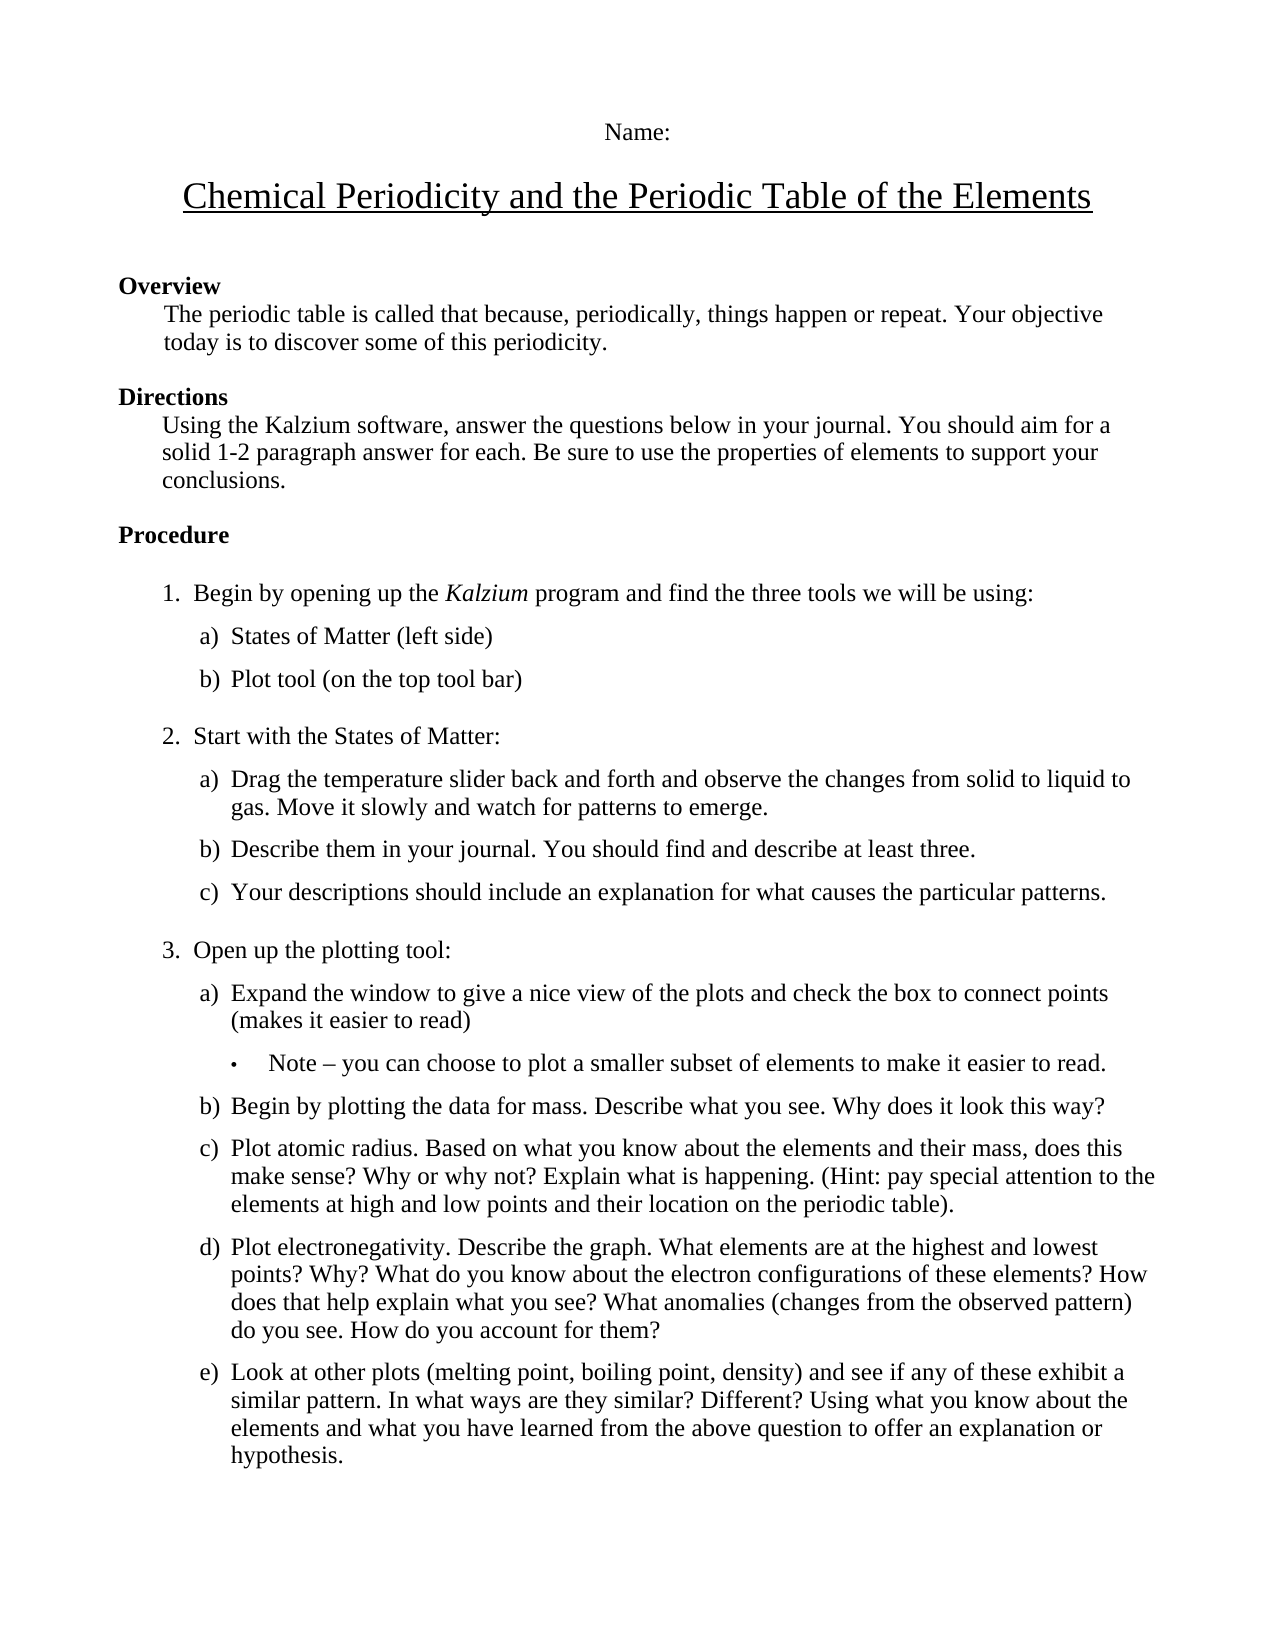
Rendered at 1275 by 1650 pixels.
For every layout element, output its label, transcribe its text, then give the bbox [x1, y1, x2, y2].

list Plot tool (on the top tool bar) [193, 665, 1157, 692]
text Overview [118, 272, 1157, 300]
list Your descriptions should include an explanation for what causes the particular patterns. [193, 878, 1157, 906]
list Plot atomic radius. Based on what you know about the elements and their mass, does this make sense? Why or why not? Explain what is happening. (Hint: pay special attention to the elements at high and low points and their location on the periodic table). [193, 1134, 1157, 1218]
list Start with the States of Matter: [156, 722, 1157, 750]
list Begin by plotting the data for mass. Describe what you see. Why does it look this way? [193, 1092, 1157, 1119]
list Plot electronegativity. Describe the graph. What elements are at the highest and lowest points? Why? What do you know about the electron configurations of these elements? How does that help explain what you see? What anomalies (changes from the observed pattern) do you see. How do you account for them? [193, 1233, 1157, 1343]
text Chemical Periodicity and the Periodic Table of the Elements [118, 175, 1157, 217]
list Begin by opening up the Kalzium program and find the three tools we will be using: [156, 579, 1157, 607]
list Open up the plotting tool: [156, 936, 1157, 964]
list Drag the temperature slider back and forth and observe the changes from solid to liquid to gas. Move it slowly and watch for patterns to emerge. [193, 765, 1157, 821]
list States of Matter (left side) [193, 622, 1157, 650]
list Look at other plots (melting point, boiling point, density) and see if any of these exhibit a similar pattern. In what ways are they similar? Different? Using what you know about the elements and what you have learned from the above question to offer an explanation or hypothesis. [193, 1358, 1157, 1469]
list Describe them in your journal. You should find and describe at least three. [193, 836, 1157, 863]
text Directions [118, 383, 1157, 411]
text Using the Kalzium software, answer the questions below in your journal. You should aim for a solid 1-2 paragraph answer for each. Be sure to use the properties of elements to support your conclusions. [162, 411, 1157, 494]
list Expand the window to give a nice view of the plots and check the box to connect points (makes it easier to read) [193, 979, 1157, 1034]
text The periodic table is called that because, periodically, things happen or repeat. Your objective today is to discover some of this periodicity. [163, 300, 1157, 355]
list Note – you can choose to plot a smaller subset of elements to make it easier to read. [231, 1049, 1157, 1077]
text Procedure [118, 522, 1157, 549]
